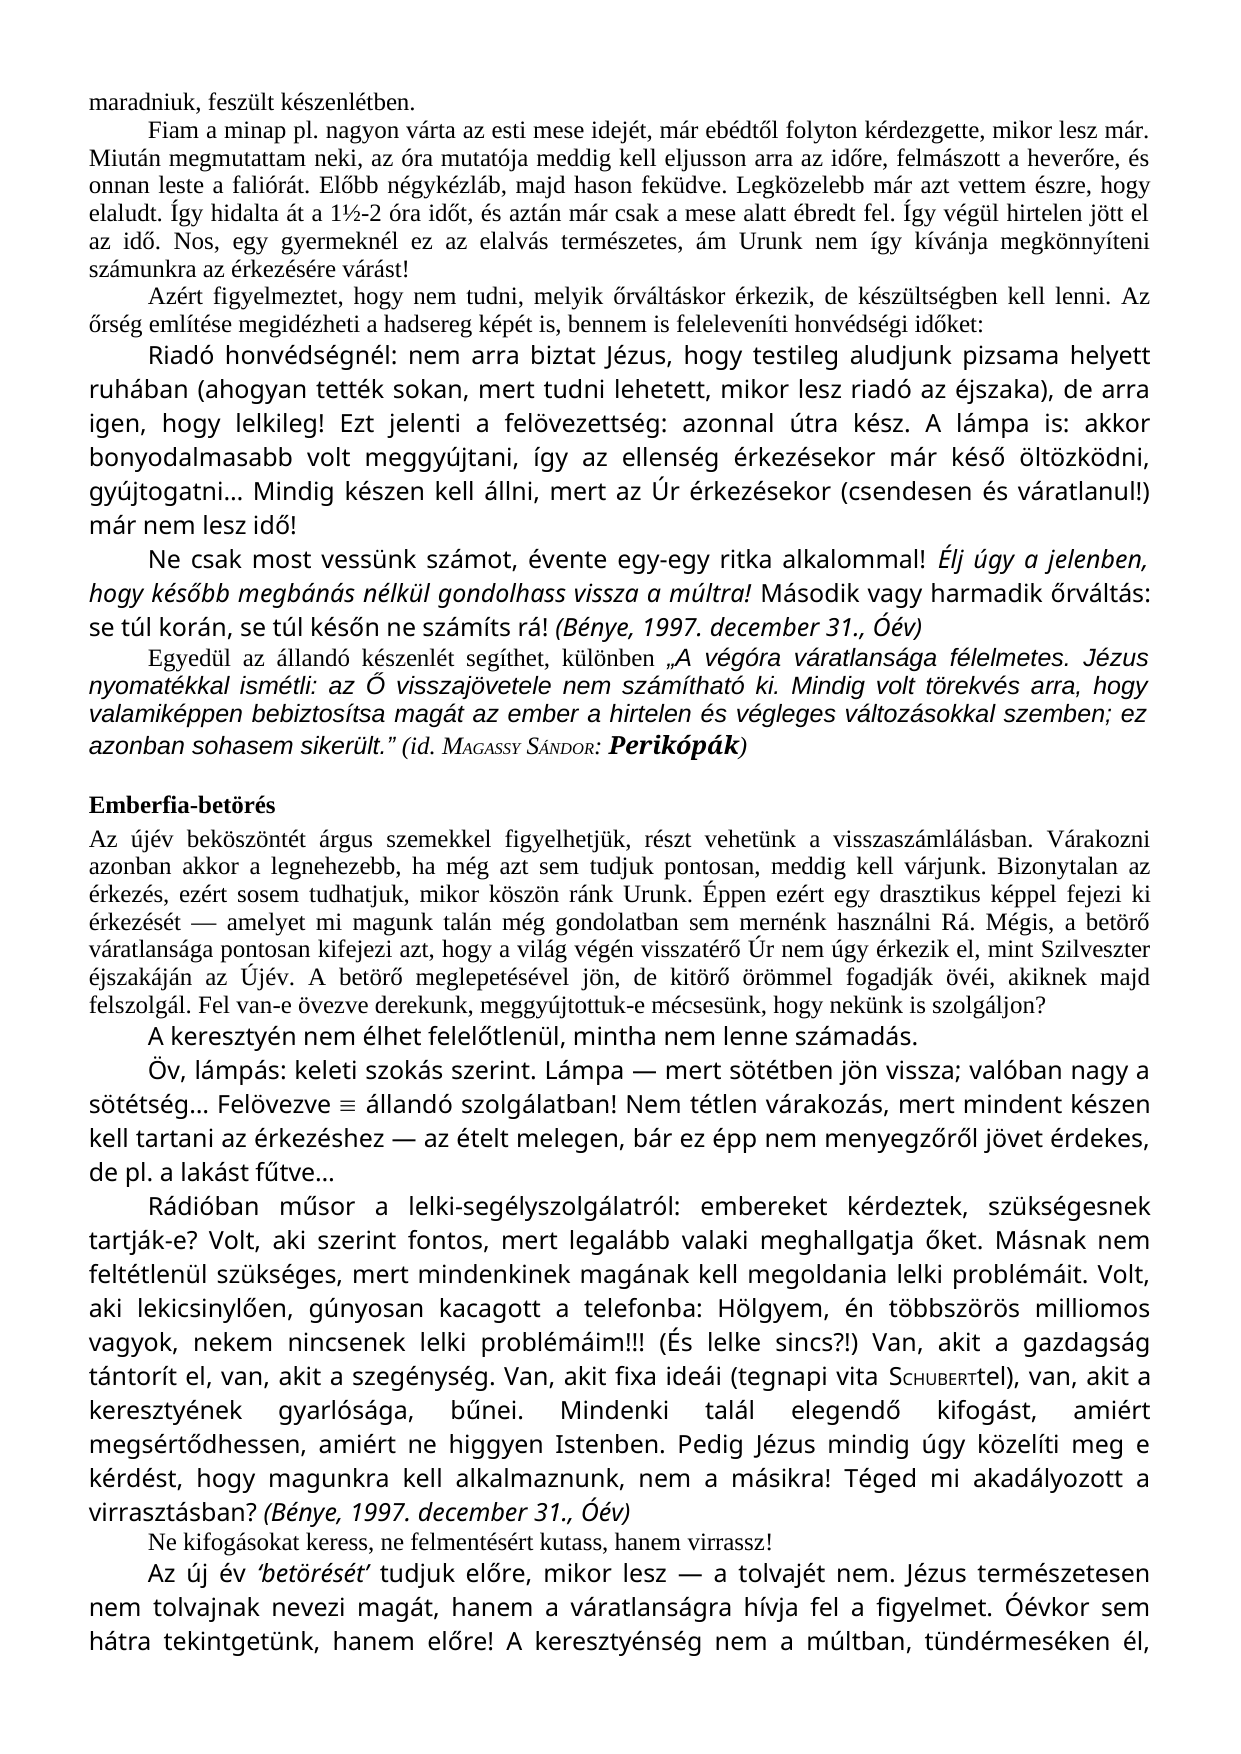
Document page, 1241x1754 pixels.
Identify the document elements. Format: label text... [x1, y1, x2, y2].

text Fiam a minap pl. nagyon várta az esti mese idejét, már ebédtől folyton kérdezgette, mikor lesz már. Miután megmutattam neki, az óra mutatója meddig kell eljusson arra az időre, felmászott a heverőre, és onnan leste a faliórát. Előbb négykézláb, majd hason feküdve. Legközelebb már azt vettem észre, hogy elaludt. Így hidalta át a 1½-2 óra időt, és aztán már csak a mese alatt ébredt fel. Így végül hirtelen jött el az idő. Nos, egy gyermeknél ez az elalvás természetes, ám Urunk nem így kívánja megkönnyíteni számunkra az érkezésére várást! [88, 116, 1152, 282]
text Egyedül az állandó készenlét segíthet, különben „A végóra váratlansága félelmetes. Jézus nyomatékkal ismétli: az Ő visszajövetele nem számítható ki. Mindig volt törekvés arra, hogy valamiképpen bebiztosítsa magát az ember a hirtelen és végleges változásokkal szemben; ez azonban sohasem sikerült.” (id. Magassy Sándor: Perikópák) [88, 643, 1152, 762]
text Rádióban műsor a lelki-segélyszolgálatról: embereket kérdeztek, szükségesnek tartják‑e? Volt, aki szerint fontos, mert legalább valaki meghallgatja őket. Másnak nem feltétlenül szükséges, mert mindenkinek magának kell megoldania lelki problémáit. Volt, aki lekicsinylően, gúnyosan kacagott a telefonba: Hölgyem, én többszörös milliomos vagyok, nekem nincsenek lelki problémáim!!! (És lelke sincs?!) Van, akit a gazdagság tántorít el, van, akit a szegénység. Van, akit fixa ideái (tegnapi vita Schuberttel), van, akit a keresztyének gyarlósága, bűnei. Mindenki talál elegendő kifogást, amiért megsértődhessen, amiért ne higgyen Istenben. Pedig Jézus mindig úgy közelíti meg e kérdést, hogy magunkra kell alkalmaznunk, nem a másikra! Téged mi akadályozott a virrasztásban? (Bénye, 1997. december 31., Óév) [88, 1188, 1152, 1528]
text Ne csak most vessünk számot, évente egy-egy ritka alkalommal! Élj úgy a jelenben, hogy később megbánás nélkül gondolhass vissza a múltra! Második vagy harmadik őrváltás: se túl korán, se túl későn ne számíts rá! (Bénye, 1997. december 31., Óév) [88, 542, 1152, 643]
text Az újév beköszöntét árgus szemekkel figyelhetjük, részt vehetünk a visszaszámlálásban. Várakozni azonban akkor a legnehezebb, ha még azt sem tudjuk pontosan, meddig kell várjunk. Bizonytalan az érkezés, ezért sosem tudhatjuk, mikor köszön ránk Urunk. Éppen ezért egy drasztikus képpel fejezi ki érkezését ― amelyet mi magunk talán még gondolatban sem mernénk használni Rá. Mégis, a betörő váratlansága pontosan kifejezi azt, hogy a világ végén visszatérő Úr nem úgy érkezik el, mint Szilveszter éjszakáján az Újév. A betörő meglepetésével jön, de kitörő örömmel fogadják övéi, akiknek majd felszolgál. Fel van‑e övezve derekunk, meggyújtottuk‑e mécsesünk, hogy nekünk is szolgáljon? [88, 825, 1152, 1019]
text Ne kifogásokat keress, ne felmentésért kutass, hanem virrassz! [88, 1528, 1152, 1556]
text Öv, lámpás: keleti szokás szerint. Lámpa — mert sötétben jön vissza; valóban nagy a sötétség… Felövezve  állandó szolgálatban! Nem tétlen várakozás, mert mindent készen kell tartani az érkezéshez — az ételt melegen, bár ez épp nem menyegzőről jövet érdekes, de pl. a lakást fűtve… [88, 1053, 1152, 1188]
text A keresztyén nem élhet felelőtlenül, mintha nem lenne számadás. [88, 1019, 1152, 1053]
text maradniuk, feszült készenlétben. [88, 88, 1152, 116]
text Riadó honvédségnél: nem arra biztat Jézus, hogy testileg aludjunk pizsama helyett ruhában (ahogyan tették sokan, mert tudni lehetett, mikor lesz riadó az éjszaka), de arra igen, hogy lelkileg! Ezt jelenti a felövezettség: azonnal útra kész. A lámpa is: akkor bonyodalmasabb volt meggyújtani, így az ellenség érkezésekor már késő öltözködni, gyújtogatni… Mindig készen kell állni, mert az Úr érkezésekor (csendesen és váratlanul!) már nem lesz idő! [88, 338, 1152, 542]
text Azért figyelmeztet, hogy nem tudni, melyik őrváltáskor érkezik, de készültségben kell lenni. Az őrség említése megidézheti a hadsereg képét is, bennem is feleleveníti honvédségi időket: [88, 282, 1152, 338]
subtitle Emberfia-betörés [88, 791, 1152, 819]
text Az új év ‘betörését’ tudjuk előre, mikor lesz — a tolvajét nem. Jézus természetesen nem tolvajnak nevezi magát, hanem a váratlanságra hívja fel a figyelmet. Óévkor sem hátra tekintgetünk, hanem előre! A keresztyénség nem a múltban, tündérmeséken él, [88, 1556, 1152, 1658]
